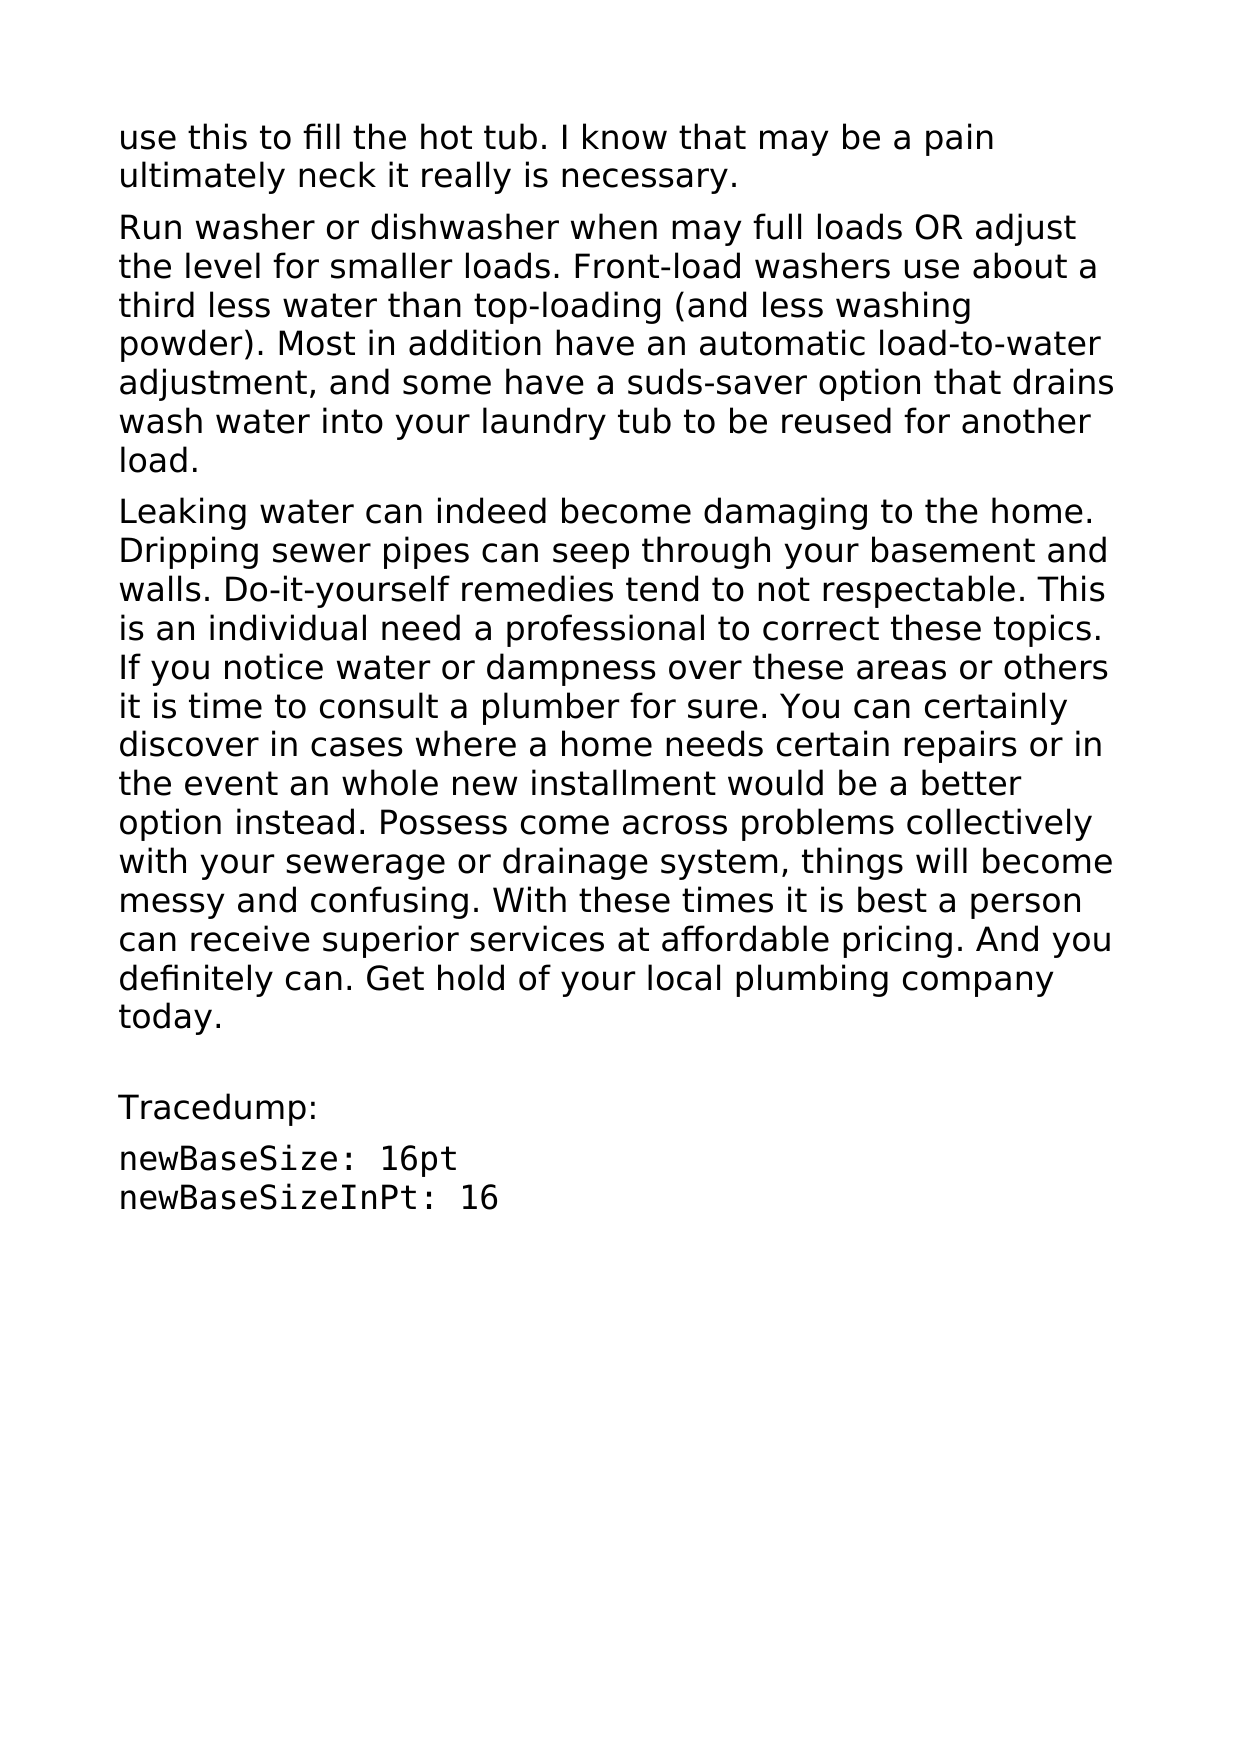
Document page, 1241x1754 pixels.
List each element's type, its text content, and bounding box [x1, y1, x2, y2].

text Run washer or dishwasher when may full loads OR adjust the level for smaller loads. Front-load washers use about a third less water than top-loading (and less washing powder). Most in addition have an automatic load-to-water adjustment, and some have a suds-saver option that drains wash water into your laundry tub to be reused for another load. [118, 208, 1122, 480]
text use this to fill the hot tub. I know that may be a pain ultimately neck it really is necessary. [118, 118, 1122, 196]
text Leaking water can indeed become damaging to the home. Dripping sewer pipes can seep through your basement and walls. Do-it-yourself remedies tend to not respectable. This is an individual need a professional to correct these topics. If you notice water or dampness over these areas or others it is time to consult a plumber for sure. You can certainly discover in cases where a home needs certain repairs or in the event an whole new installment would be a better option instead. Possess come across problems collectively with your sewerage or drainage system, things will become messy and confusing. With these times it is best a person can receive superior services at affordable pricing. And you definitely can. Get hold of your local plumbing company today. [118, 493, 1122, 1037]
text newBaseSize: 16pt newBaseSizeInPt: 16 [118, 1139, 1122, 1217]
text Tracedump: [118, 1049, 1122, 1127]
